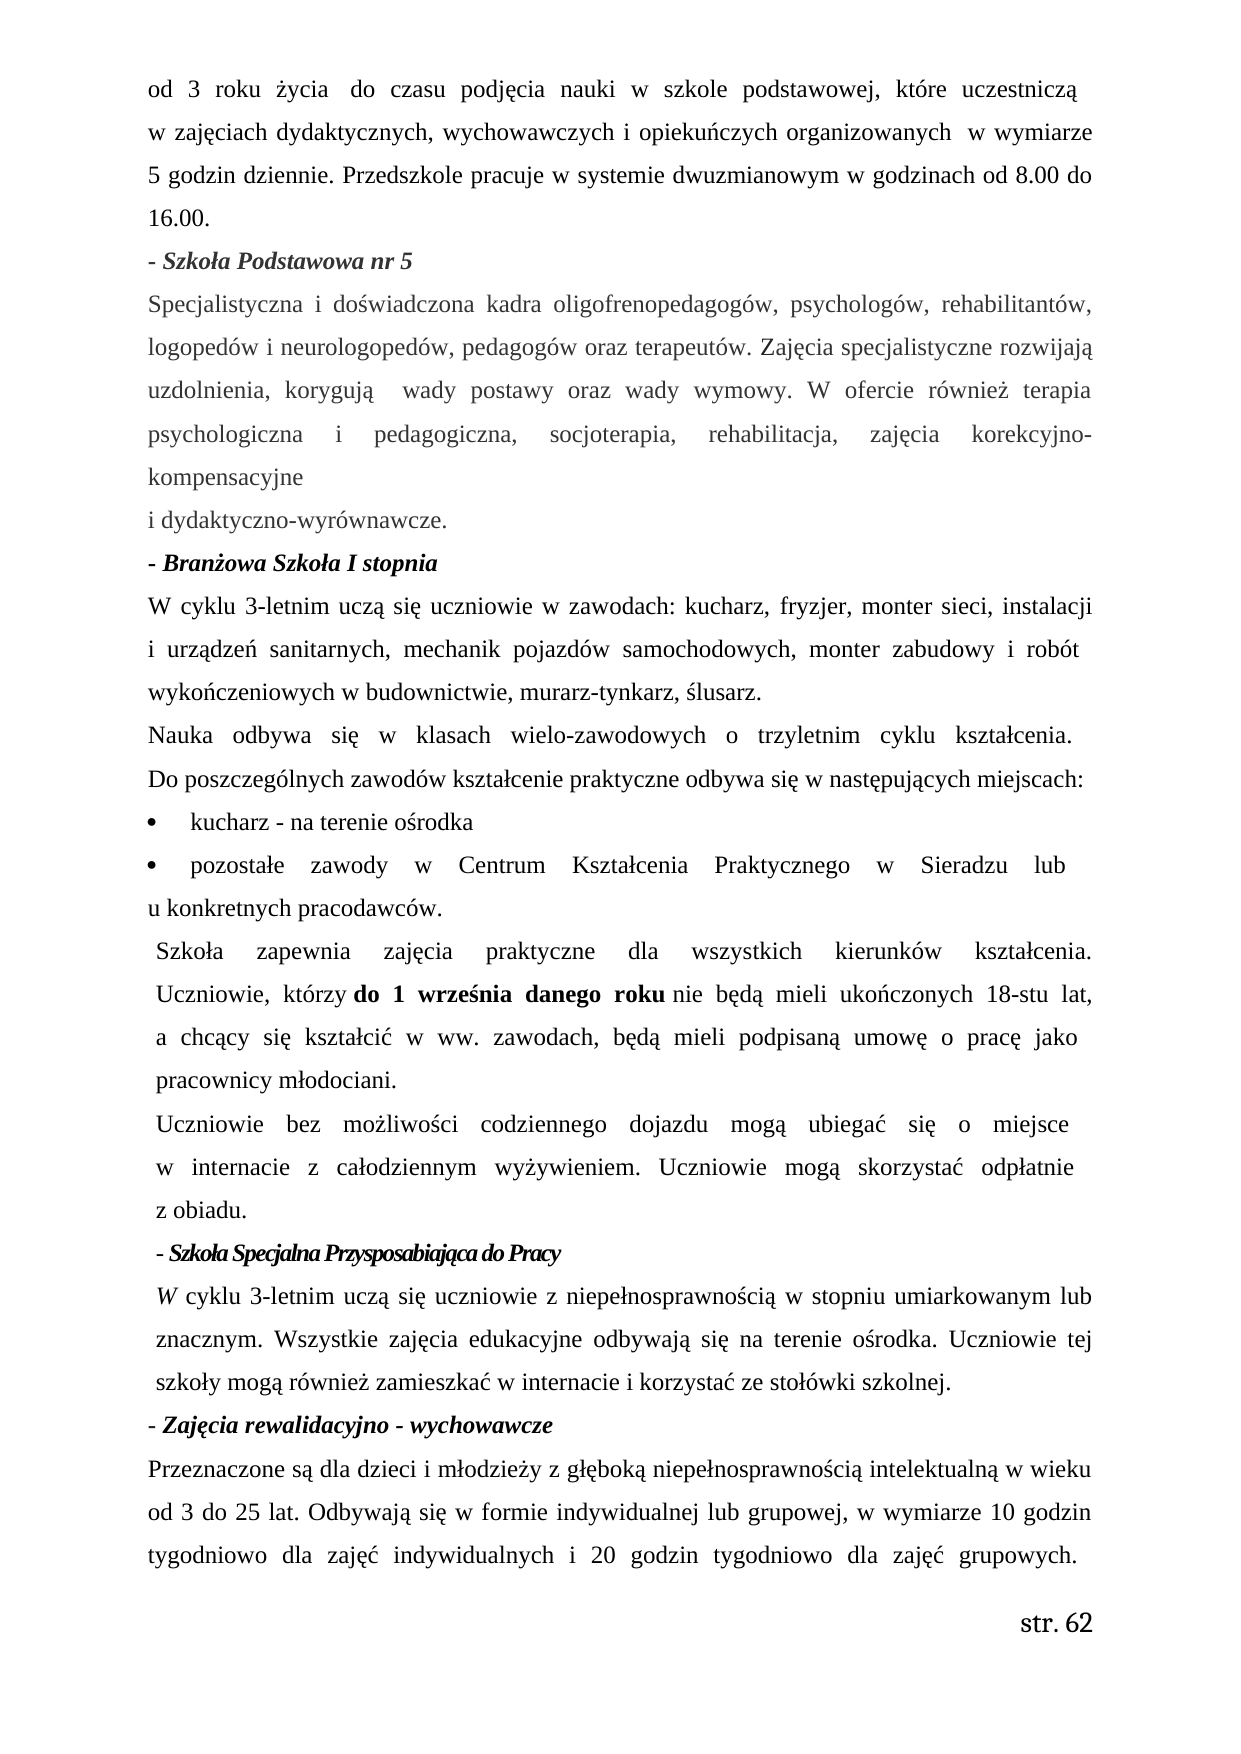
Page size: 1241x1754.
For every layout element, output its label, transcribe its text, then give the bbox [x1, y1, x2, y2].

text Uczniowie bez możliwości codziennego dojazdu mogą ubiegać się o miejsce w internacie z całodziennym wyżywieniem. Uczniowie mogą skorzystać odpłatnie z obiadu. [156, 1109, 1093, 1224]
text Szkoła zapewnia zajęcia praktyczne dla wszystkich kierunków kształcenia. Uczniowie, którzy do 1 września danego roku nie będą mieli ukończonych 18-stu lat, a chcący się kształcić w ww. zawodach, będą mieli podpisaną umowę o pracę jako pracownicy młodociani. [156, 936, 1093, 1094]
text W cyklu 3-letnim uczą się uczniowie w zawodach: kucharz, fryzjer, monter sieci, instalacji i urządzeń sanitarnych, mechanik pojazdów samochodowych, monter zabudowy i robót wykończeniowych w budownictwie, murarz-tynkarz, ślusarz. [148, 591, 1093, 706]
text - Branżowa Szkoła I stopnia [148, 548, 1093, 577]
text - Zajęcia rewalidacyjno - wychowawcze [148, 1411, 1093, 1439]
list pozostałe zawody w Centrum Kształcenia Praktycznego w Sieradzu lub u konkretnych pracodawców. [148, 850, 1093, 922]
list kucharz - na terenie ośrodka [148, 807, 1046, 836]
text Specjalistyczna i doświadczona kadra oligofrenopedagogów, psychologów, rehabilitantów, logopedów i neurologopedów, pedagogów oraz terapeutów. Zajęcia specjalistyczne rozwijają uzdolnienia, korygują wady postawy oraz wady wymowy. W ofercie również terapia psychologiczna i pedagogiczna, socjoterapia, rehabilitacja, zajęcia korekcyjno-kompensacyjne i dydaktyczno-wyrównawcze. [148, 289, 1093, 534]
text od 3 roku życia do czasu podjęcia nauki w szkole podstawowej, które uczestniczą w zajęciach dydaktycznych, wychowawczych i opiekuńczych organizowanych w wymiarze 5 godzin dziennie. Przedszkole pracuje w systemie dwuzmianowym w godzinach od 8.00 do 16.00. [148, 74, 1093, 232]
text Przeznaczone są dla dzieci i młodzieży z głęboką niepełnosprawnością intelektualną w wieku od 3 do 25 lat. Odbywają się w formie indywidualnej lub grupowej, w wymiarze 10 godzin tygodniowo dla zajęć indywidualnych i 20 godzin tygodniowo dla zajęć grupowych. [148, 1454, 1093, 1569]
text - Szkoła Podstawowa nr 5 [148, 246, 1093, 275]
text - Szkoła Specjalna Przysposabiająca do Pracy [156, 1238, 1093, 1267]
text Nauka odbywa się w klasach wielo-zawodowych o trzyletnim cyklu kształcenia. Do poszczególnych zawodów kształcenie praktyczne odbywa się w następujących miejscach: [148, 721, 1093, 792]
text W cyklu 3-letnim uczą się uczniowie z niepełnosprawnością w stopniu umiarkowanym lub znacznym. Wszystkie zajęcia edukacyjne odbywają się na terenie ośrodka. Uczniowie tej szkoły mogą również zamieszkać w internacie i korzystać ze stołówki szkolnej. [156, 1281, 1093, 1396]
